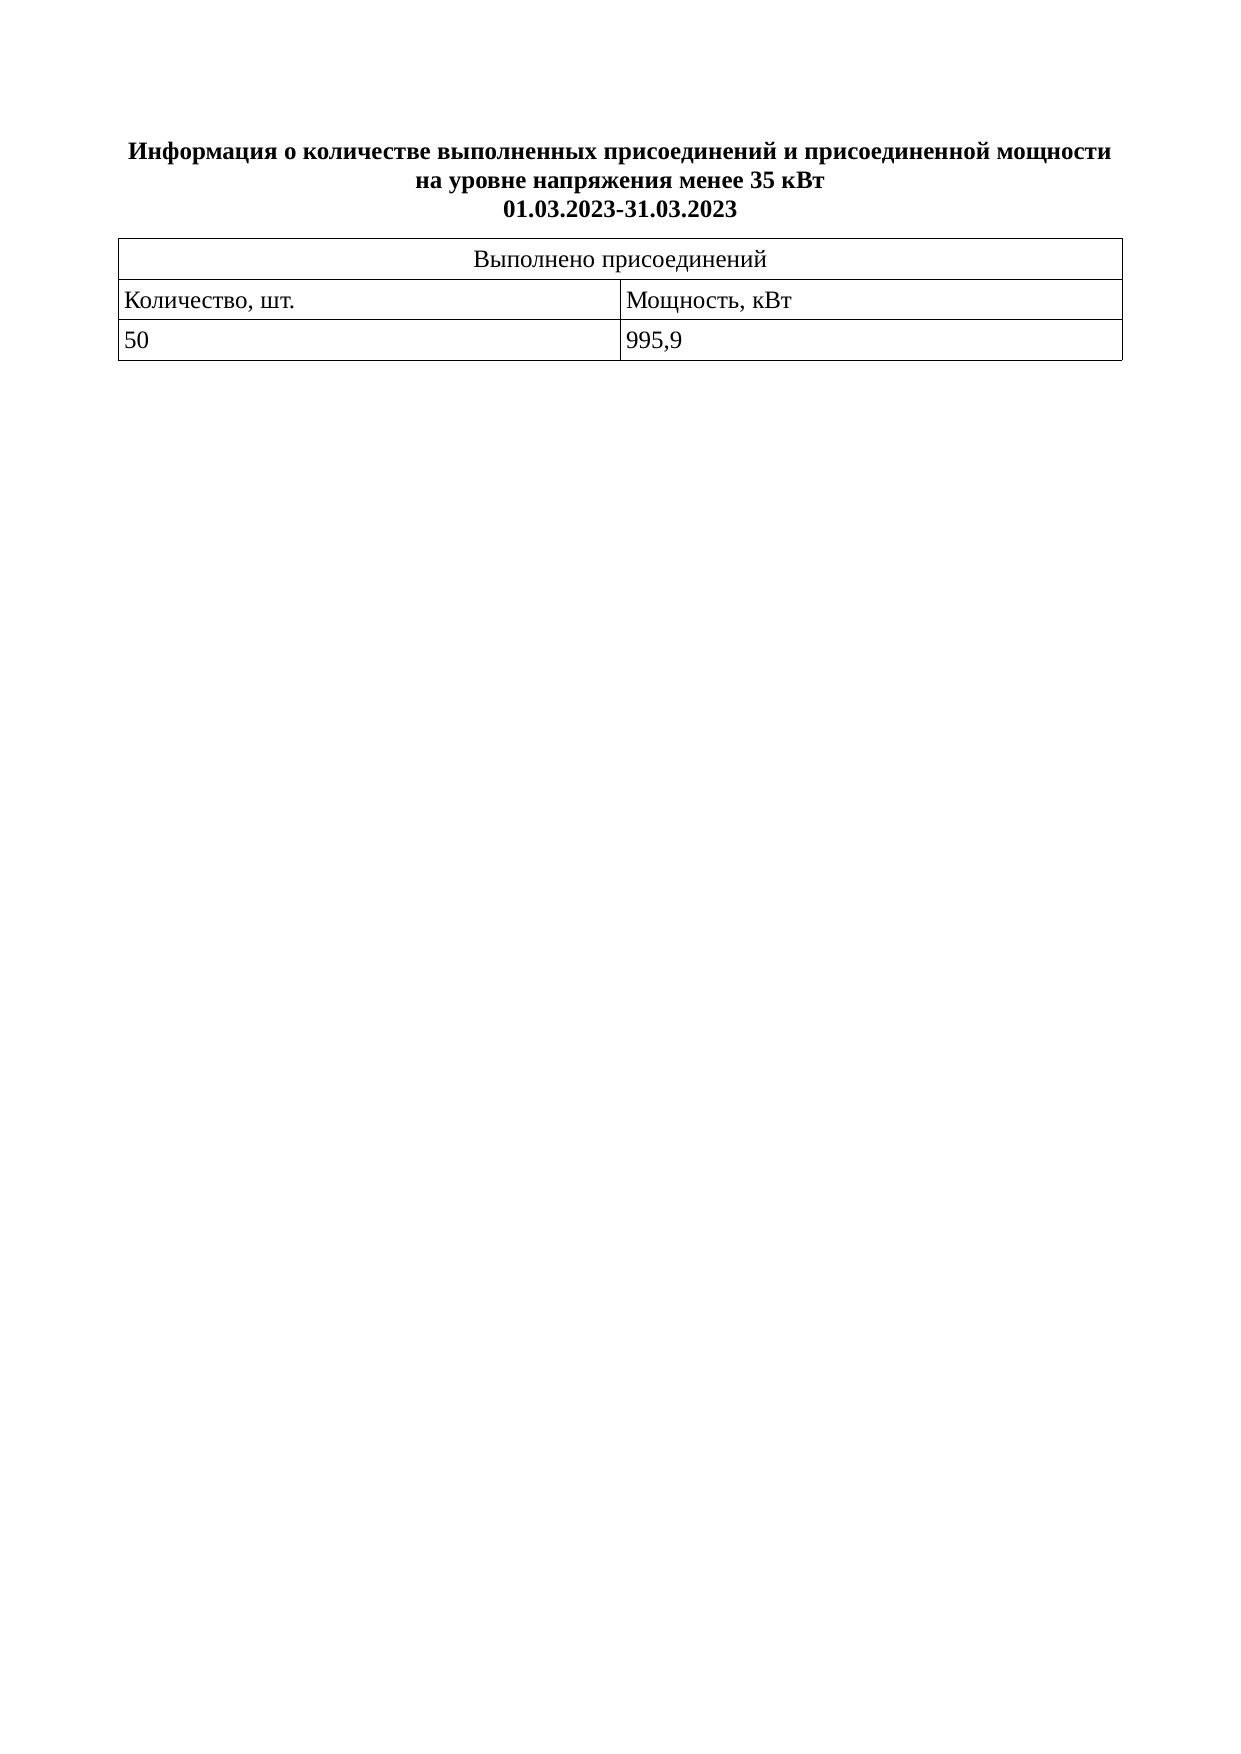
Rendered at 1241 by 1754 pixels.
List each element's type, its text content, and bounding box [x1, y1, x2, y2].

text 01.03.2023-31.03.2023 [118, 194, 1122, 223]
table_header Выполнено присоединений [119, 239, 1122, 279]
table_cell Количество, шт. [119, 280, 620, 319]
table_cell 50 [119, 320, 620, 360]
table_cell Мощность, кВт [621, 280, 1122, 319]
table_cell 995,9 [621, 320, 1122, 360]
